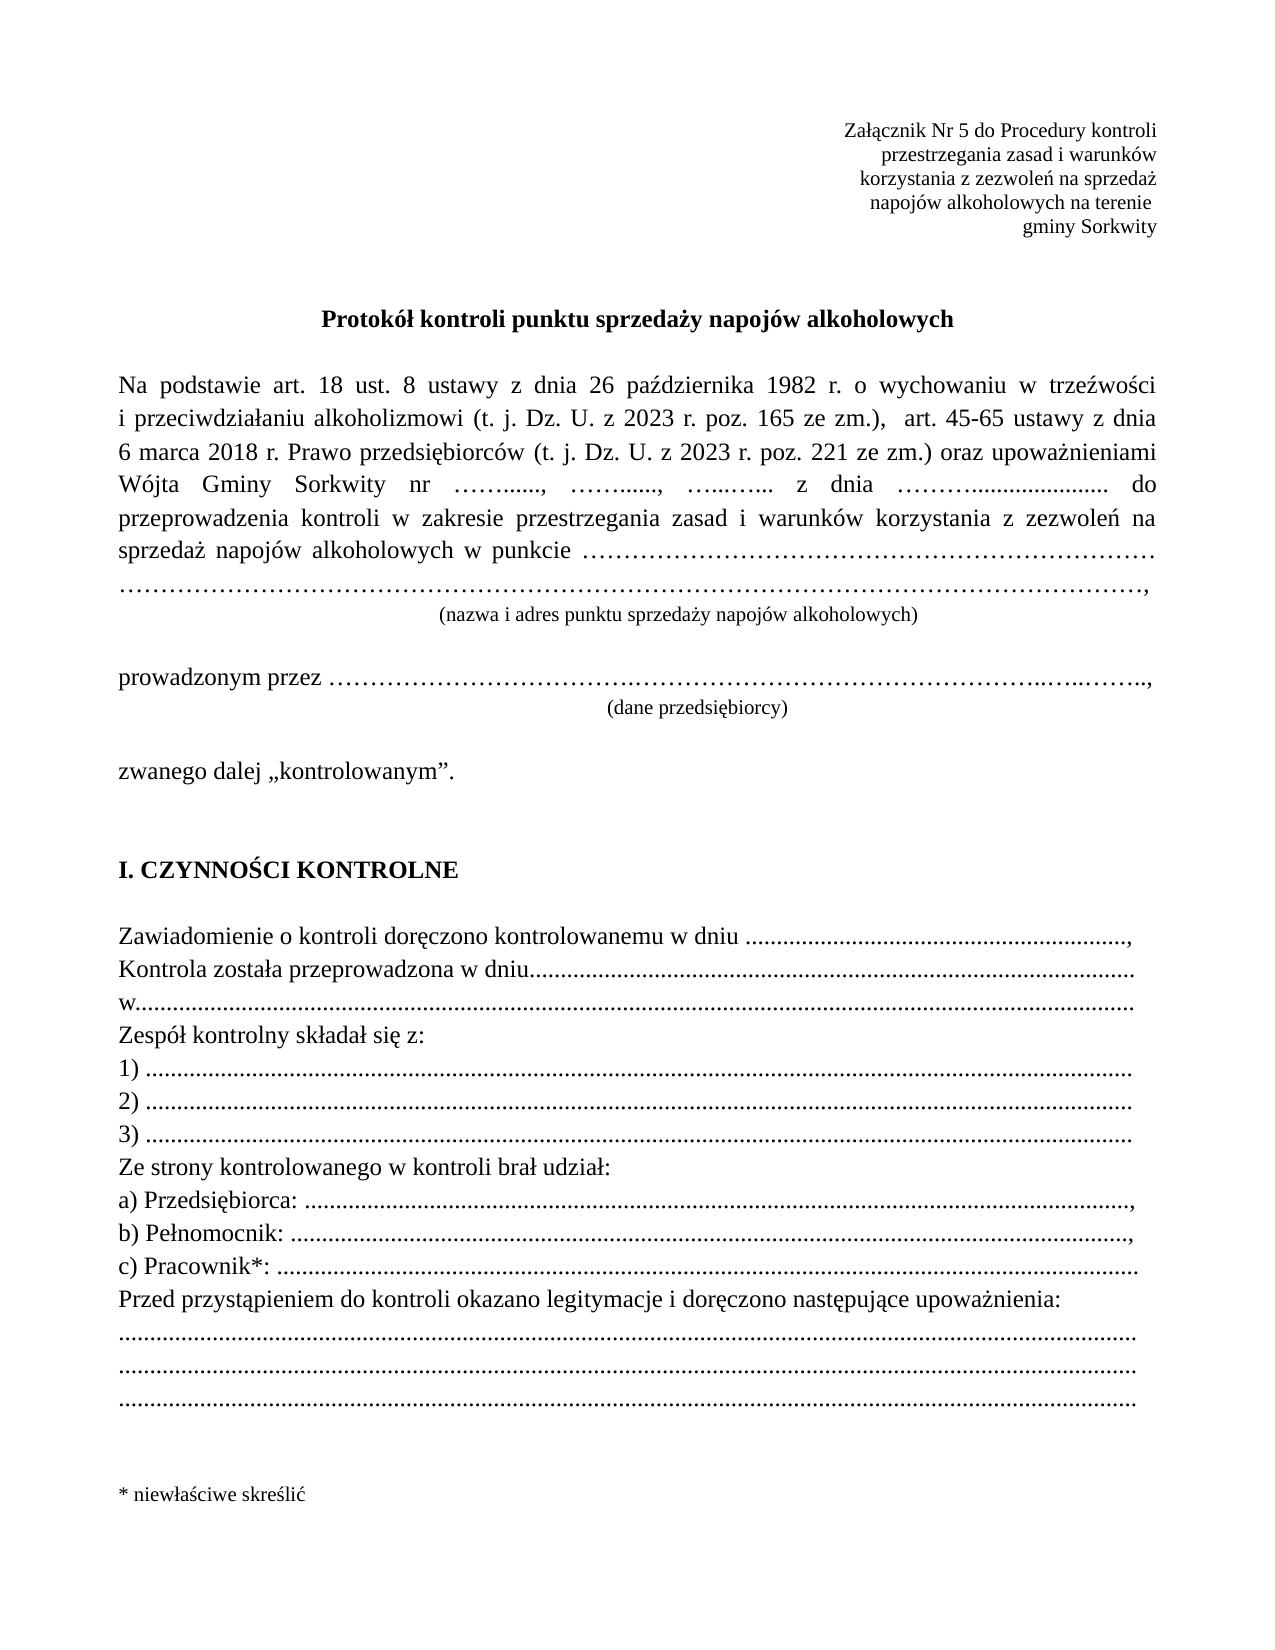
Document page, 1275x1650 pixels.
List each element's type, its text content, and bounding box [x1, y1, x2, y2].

text 3) .............................................................................................................................................................. [118, 1119, 1157, 1148]
text (nazwa i adres punktu sprzedaży napojów alkoholowych) [418, 602, 1157, 626]
text * niewłaściwe skreślić [118, 1482, 1157, 1506]
text Załącznik Nr 5 do Procedury kontroli przestrzegania zasad i warunków korzystania z zezwoleń na sprzedaż napojów alkoholowych na terenie [793, 118, 1157, 214]
text I. CZYNNOŚCI KONTROLNE [118, 855, 1157, 884]
text Ze strony kontrolowanego w kontroli brał udział: [118, 1152, 1157, 1181]
text Na podstawie art. 18 ust. 8 ustawy z dnia 26 października 1982 r. o wychowaniu w trzeźwości i przeciwdziałaniu alkoholizmowi (t. j. Dz. U. z 2023 r. poz. 165 ze zm.), art. 45-65 ustawy z dnia 6 marca 2018 r. Prawo przedsiębiorców (t. j. Dz. U. z 2023 r. poz. 221 ze zm.) oraz upoważnieniami Wójta Gminy Sorkwity nr ……......, ……......, …...…... z dnia ………...................... do przeprowadzenia kontroli w zakresie przestrzegania zasad i warunków korzystania z zezwoleń na sprzedaż napojów alkoholowych w punkcie …………………………………………………………… ……………………………………………………………………………………………………………, [118, 371, 1157, 597]
text zwanego dalej „kontrolowanym”. [118, 756, 1157, 785]
text Zawiadomienie o kontroli doręczono kontrolowanemu w dniu ............................................................., [118, 921, 1157, 950]
text ................................................................................................................................................................... [118, 1350, 1157, 1379]
text Zespół kontrolny składał się z: [118, 1020, 1157, 1049]
text prowadzonym przez ……………………………….…………………………………………..…..…….., [118, 662, 1157, 691]
text Kontrola została przeprowadzona w dniu................................................................................................. [118, 954, 1157, 983]
text ................................................................................................................................................................... [118, 1383, 1157, 1412]
text ................................................................................................................................................................... [118, 1317, 1157, 1346]
text gminy Sorkwity [793, 214, 1157, 238]
text Przed przystąpieniem do kontroli okazano legitymacje i doręczono następujące upoważnienia: [118, 1284, 1157, 1313]
text (dane przedsiębiorcy) [118, 695, 1157, 719]
text Protokół kontroli punktu sprzedaży napojów alkoholowych [118, 304, 1157, 333]
text a) Przedsiębiorca: ...................................................................................................................................., [118, 1185, 1157, 1214]
text 1) .............................................................................................................................................................. [118, 1053, 1157, 1082]
text c) Pracownik*: .......................................................................................................................................... [118, 1251, 1157, 1280]
text b) Pełnomocnik: ......................................................................................................................................, [118, 1218, 1157, 1247]
text 2) .............................................................................................................................................................. [118, 1086, 1157, 1115]
text w................................................................................................................................................................ [118, 987, 1157, 1016]
